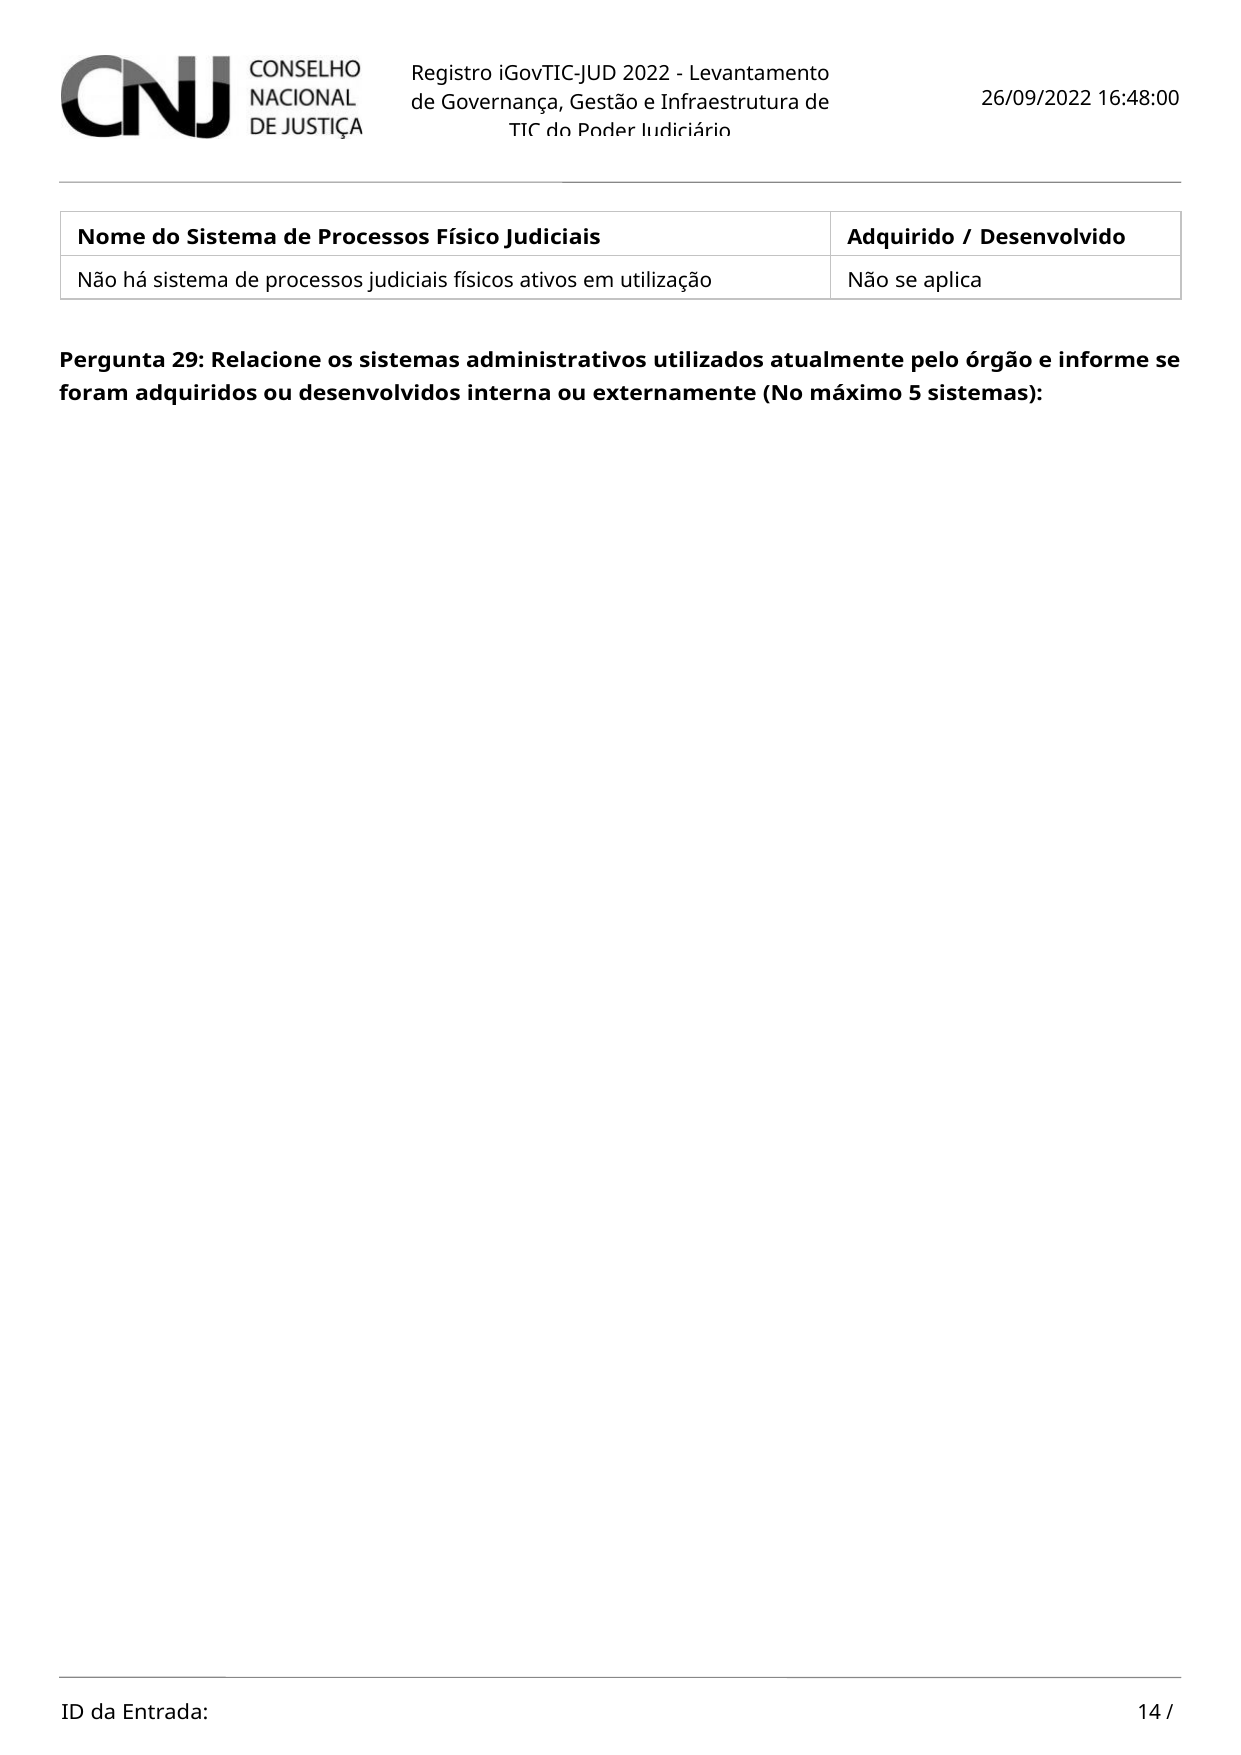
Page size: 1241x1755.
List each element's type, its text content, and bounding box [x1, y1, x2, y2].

table_cell Não há sistema de processos judiciais físicos ativos em utilização [61, 256, 830, 298]
text Pergunta 29: Relacione os sistemas administrativos utilizados atualmente pelo órgão e informe se foram adquiridos ou desenvolvidos interna ou externamente (No máximo 5 sistemas): [59, 346, 1195, 406]
table_header Adquirido / Desenvolvido [831, 212, 1180, 254]
table_header Nome do Sistema de Processos Físico Judiciais [61, 212, 830, 254]
table_cell Não se aplica [831, 256, 1180, 298]
